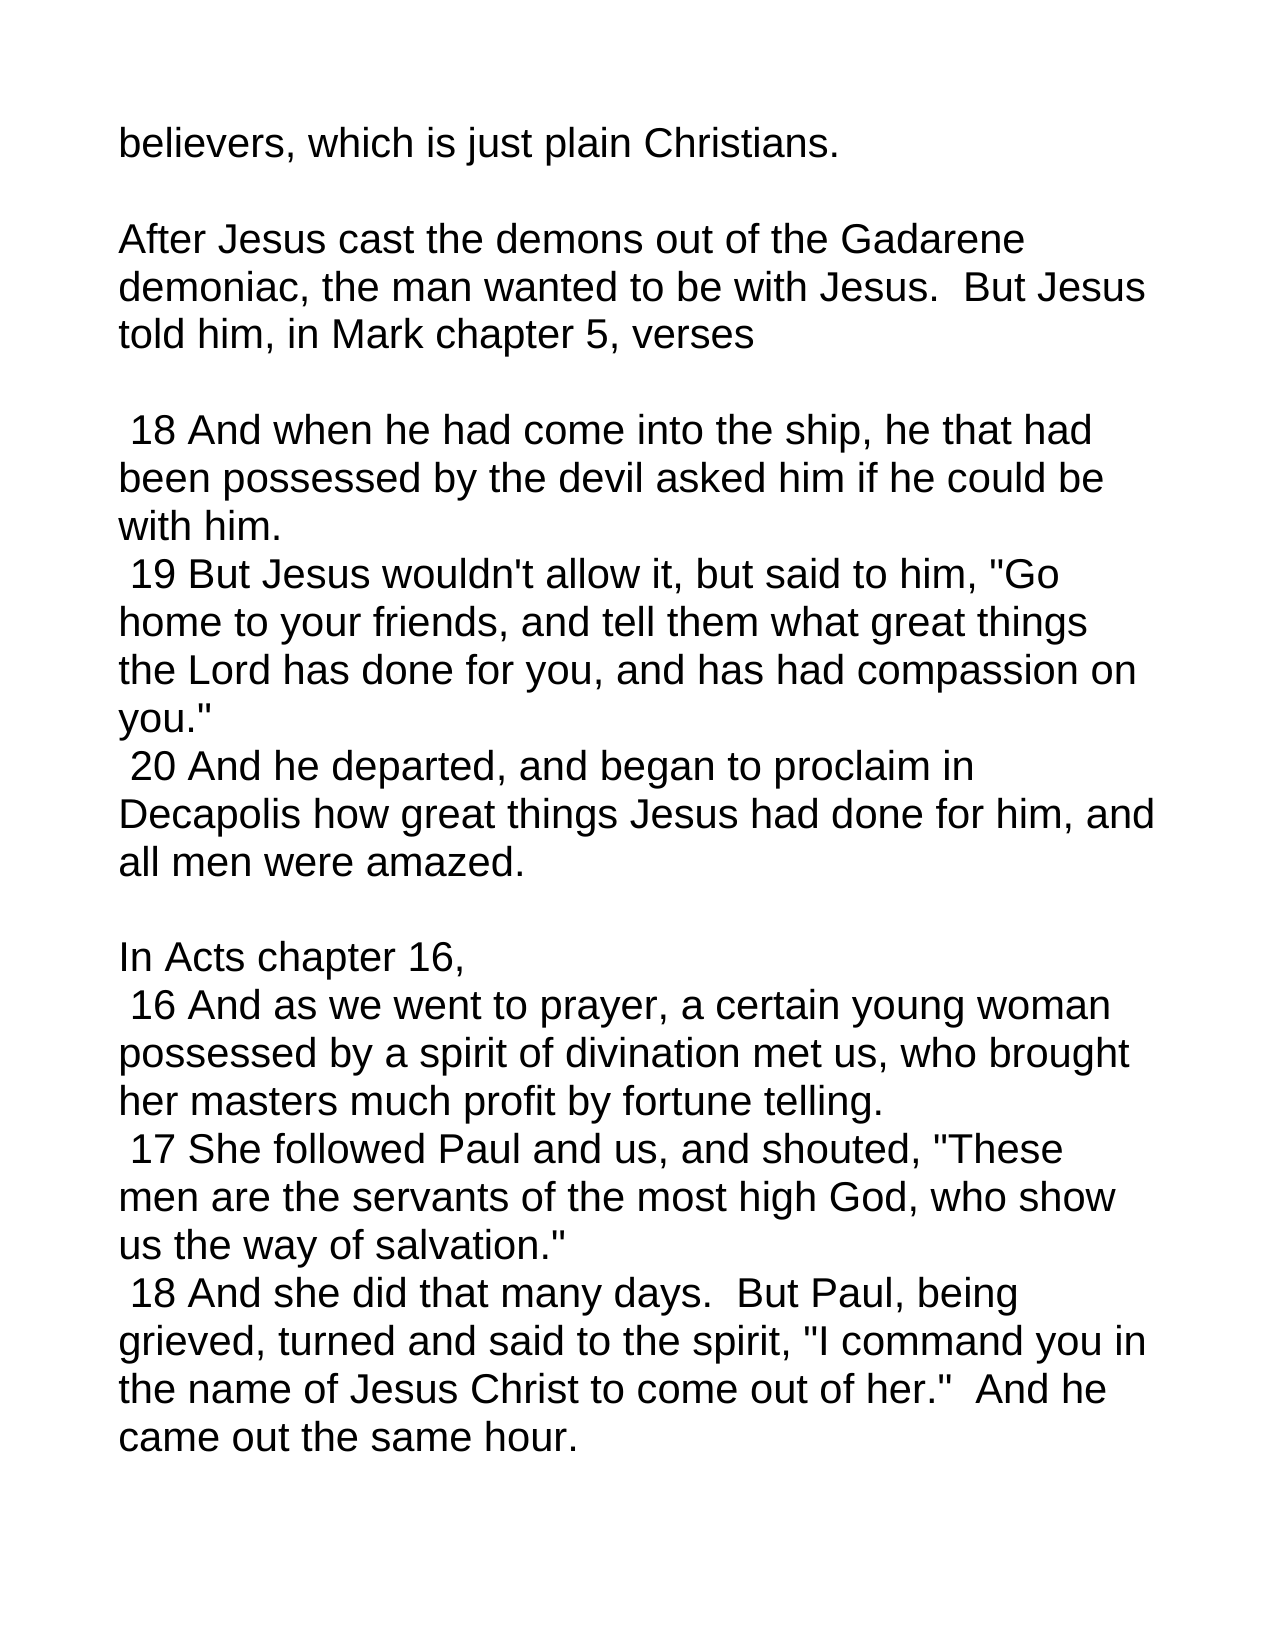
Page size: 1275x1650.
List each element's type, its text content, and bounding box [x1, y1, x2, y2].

text believers, which is just plain Christians. [118, 118, 1157, 166]
text 19 But Jesus wouldn't allow it, but said to him, "Go home to your friends, and tell them what great things the Lord has done for you, and has had compassion on you." [118, 549, 1157, 741]
text In Acts chapter 16, [118, 933, 1157, 981]
text 17 She followed Paul and us, and shouted, "These men are the servants of the most high God, who show us the way of salvation." [118, 1124, 1157, 1268]
text 18 And when he had come into the ship, he that had been possessed by the devil asked him if he could be with him. [118, 406, 1157, 549]
text After Jesus cast the demons out of the Gadarene demoniac, the man wanted to be with Jesus. But Jesus told him, in Mark chapter 5, verses [118, 214, 1157, 358]
text 18 And she did that many days. But Paul, being grieved, turned and said to the spirit, "I command you in the name of Jesus Christ to come out of her." And he came out the same hour. [118, 1268, 1157, 1460]
text 20 And he departed, and began to proclaim in Decapolis how great things Jesus had done for him, and all men were amazed. [118, 741, 1157, 885]
text 16 And as we went to prayer, a certain young woman possessed by a spirit of divination met us, who brought her masters much profit by fortune telling. [118, 981, 1157, 1124]
